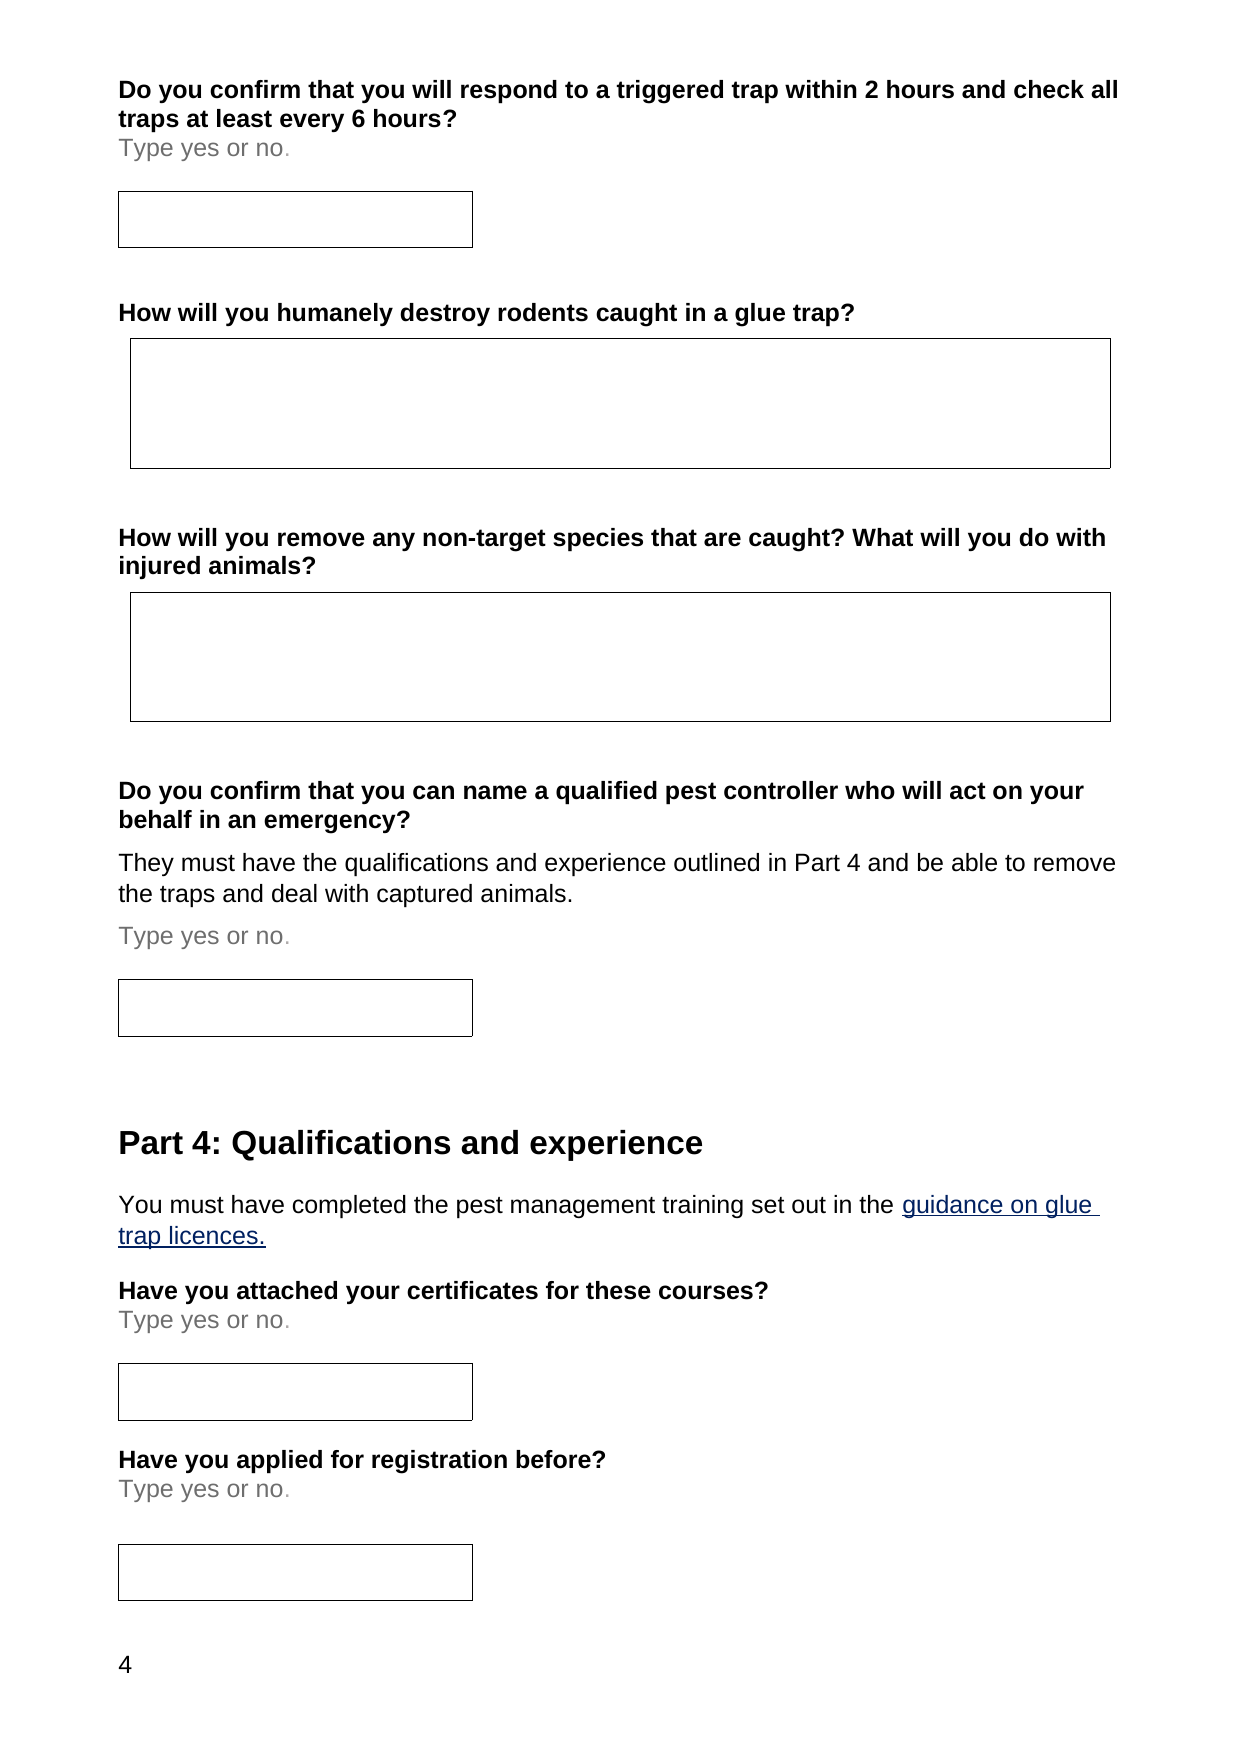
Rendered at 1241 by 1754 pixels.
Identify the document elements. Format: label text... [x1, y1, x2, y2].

text Type yes or no. [118, 921, 1122, 950]
subtitle Have you attached your certificates for these courses? [118, 1276, 1122, 1305]
text Type yes or no. [118, 132, 1122, 161]
subtitle Do you confirm that you will respond to a triggered trap within 2 hours and check all traps at least every 6 hours? [118, 75, 1122, 132]
text You must have completed the pest management training set out in the guidance on glue trap licences. [118, 1188, 1122, 1251]
subtitle Part 4: Qualifications and experience [118, 1118, 1122, 1163]
text Type yes or no. [118, 1474, 1122, 1503]
subtitle Do you confirm that you can name a qualified pest controller who will act on your behalf in an emergency? [118, 776, 1122, 834]
text They must have the qualifications and experience outlined in Part 4 and be able to remove the traps and deal with captured animals. [118, 846, 1122, 909]
subtitle How will you remove any non-target species that are caught? What will you do with injured animals? [118, 523, 1122, 580]
text Type yes or no. [118, 1305, 1122, 1333]
subtitle How will you humanely destroy rodents caught in a glue trap? [118, 298, 1122, 327]
subtitle Have you applied for registration before? [118, 1445, 1122, 1474]
